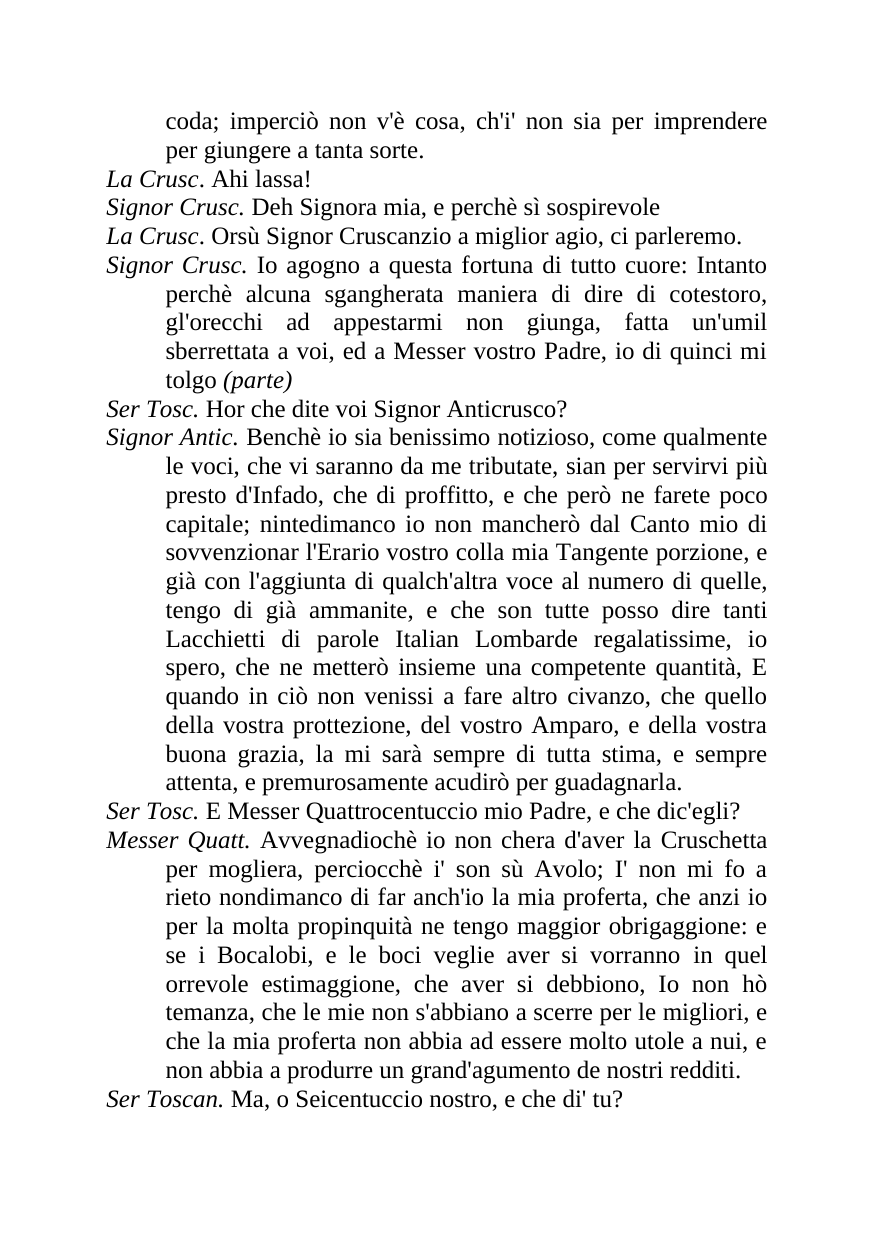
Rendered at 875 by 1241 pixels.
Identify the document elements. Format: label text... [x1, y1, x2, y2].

text Ser Toscan. Ma, o Seicentuccio nostro, e che di' tu? [106, 1084, 768, 1112]
text La Crusc. Orsù Signor Cruscanzio a miglior agio, ci parleremo. [106, 221, 768, 250]
text coda; imperciò non v'è cosa, ch'i' non sia per imprendere per giungere a tanta sorte. [106, 106, 768, 164]
text Ser Tosc. Hor che dite voi Signor Anticrusco? [106, 394, 768, 422]
text Signor Crusc. Io agogno a questa fortuna di tutto cuore: Intanto perchè alcuna sgangherata maniera di dire di cotestoro, gl'orecchi ad appestarmi non giunga, fatta un'umil sberrettata a voi, ed a Messer vostro Padre, io di quinci mi tolgo (parte) [106, 250, 768, 394]
text Ser Tosc. E Messer Quattrocentuccio mio Padre, e che dic'egli? [106, 796, 768, 825]
text La Crusc. Ahi lassa! [106, 164, 768, 192]
text Messer Quatt. Avvegnadiochè io non chera d'aver la Cruschetta per mogliera, perciocchè i' son sù Avolo; I' non mi fo a rieto nondimanco di far anch'io la mia proferta, che anzi io per la molta propinquità ne tengo maggior obrigaggione: e se i Bocalobi, e le boci veglie aver si vorranno in quel orrevole estimaggione, che aver si debbiono, Io non hò temanza, che le mie non s'abbiano a scerre per le migliori, e che la mia proferta non abbia ad essere molto utole a nui, e non abbia a produrre un grand'agumento de nostri redditi. [106, 825, 768, 1084]
text Signor Crusc. Deh Signora mia, e perchè sì sospirevole [106, 192, 768, 221]
text Signor Antic. Benchè io sia benissimo notizioso, come qualmente le voci, che vi saranno da me tributate, sian per servirvi più presto d'Infado, che di proffitto, e che però ne farete poco capitale; nintedimanco io non mancherò dal Canto mio di sovvenzionar l'Erario vostro colla mia Tangente porzione, e già con l'aggiunta di qualch'altra voce al numero di quelle, tengo di già ammanite, e che son tutte posso dire tanti Lacchietti di parole Italian Lombarde regalatissime, io spero, che ne metterò insieme una competente quantità, E quando in ciò non venissi a fare altro civanzo, che quello della vostra prottezione, del vostro Amparo, e della vostra buona grazia, la mi sarà sempre di tutta stima, e sempre attenta, e premurosamente acudirò per guadagnarla. [106, 422, 768, 796]
